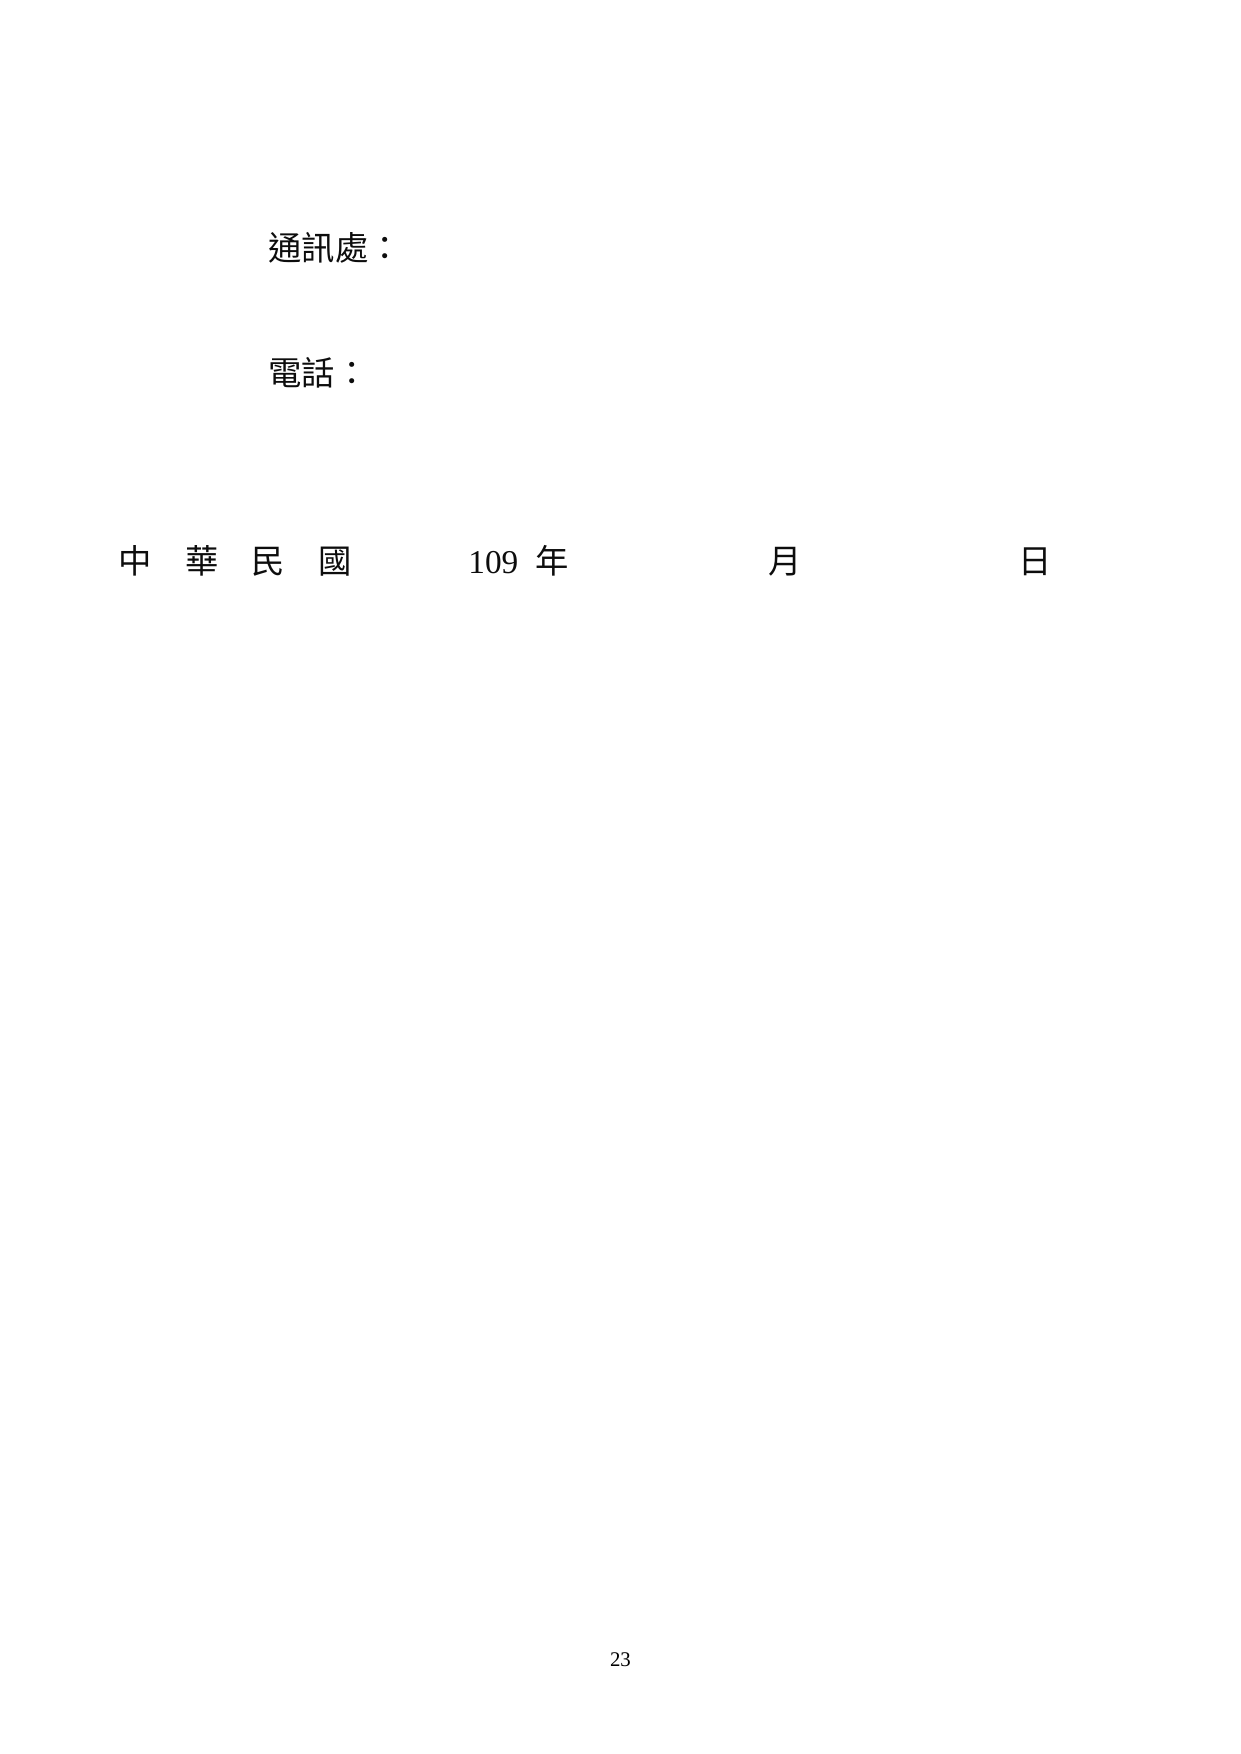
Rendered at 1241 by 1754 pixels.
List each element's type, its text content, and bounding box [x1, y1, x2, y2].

text 中 華 民 國 109 年 月 日 [118, 517, 1122, 579]
text 電話： [118, 329, 1122, 392]
text 通訊處： [118, 204, 1122, 267]
